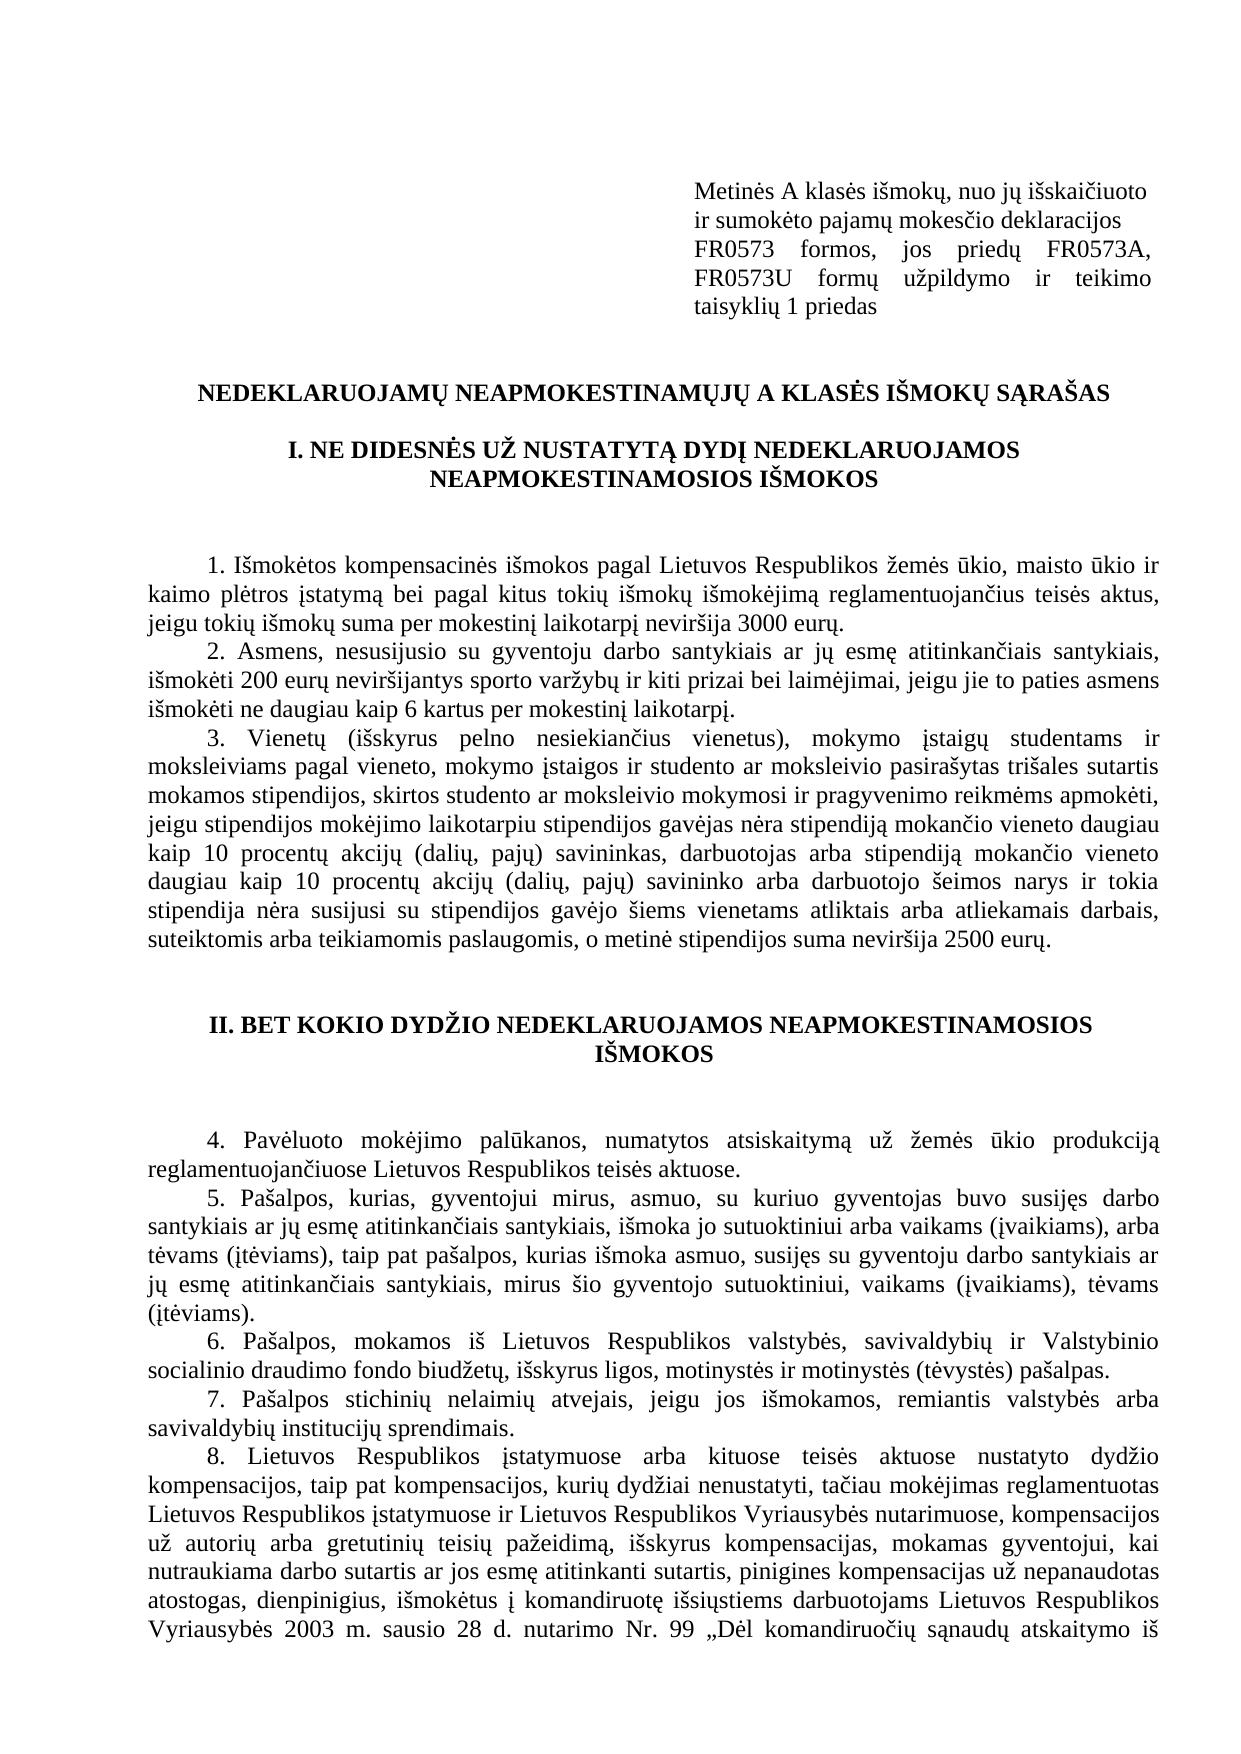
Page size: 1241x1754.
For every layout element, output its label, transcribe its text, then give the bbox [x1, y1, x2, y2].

text 2. Asmens, nesusijusio su gyventoju darbo santykiais ar jų esmę atitinkančiais santykiais, išmokėti 200 eurų neviršijantys sporto varžybų ir kiti prizai bei laimėjimai, jeigu jie to paties asmens išmokėti ne daugiau kaip 6 kartus per mokestinį laikotarpį. [148, 636, 1160, 723]
text 5. Pašalpos, kurias, gyventojui mirus, asmuo, su kuriuo gyventojas buvo susijęs darbo santykiais ar jų esmę atitinkančiais santykiais, išmoka jo sutuoktiniui arba vaikams (įvaikiams), arba tėvams (įtėviams), taip pat pašalpos, kurias išmoka asmuo, susijęs su gyventoju darbo santykiais ar jų esmę atitinkančiais santykiais, mirus šio gyventojo sutuoktiniui, vaikams (įvaikiams), tėvams (įtėviams). [148, 1183, 1160, 1326]
text 1. Išmokėtos kompensacinės išmokos pagal Lietuvos Respublikos žemės ūkio, maisto ūkio ir kaimo plėtros įstatymą bei pagal kitus tokių išmokų išmokėjimą reglamentuojančius teisės aktus, jeigu tokių išmokų suma per mokestinį laikotarpį neviršija 3000 eurų. [148, 550, 1160, 636]
text 8. Lietuvos Respublikos įstatymuose arba kituose teisės aktuose nustatyto dydžio kompensacijos, taip pat kompensacijos, kurių dydžiai nenustatyti, tačiau mokėjimas reglamentuotas Lietuvos Respublikos įstatymuose ir Lietuvos Respublikos Vyriausybės nutarimuose, kompensacijos už autorių arba gretutinių teisių pažeidimą, išskyrus kompensacijas, mokamas gyventojui, kai nutraukiama darbo sutartis ar jos esmę atitinkanti sutartis, pinigines kompensacijas už nepanaudotas atostogas, dienpinigius, išmokėtus į komandiruotę išsiųstiems darbuotojams Lietuvos Respublikos Vyriausybės 2003 m. sausio 28 d. nutarimo Nr. 99 „Dėl komandiruočių sąnaudų atskaitymo iš [148, 1441, 1160, 1643]
text 4. Pavėluoto mokėjimo palūkanos, numatytos atsiskaitymą už žemės ūkio produkciją reglamentuojančiuose Lietuvos Respublikos teisės aktuose. [148, 1125, 1160, 1183]
text 6. Pašalpos, mokamos iš Lietuvos Respublikos valstybės, savivaldybių ir Valstybinio socialinio draudimo fondo biudžetų, išskyrus ligos, motinystės ir motinystės (tėvystės) pašalpas. [148, 1326, 1160, 1384]
text IŠMOKOS [148, 1039, 1160, 1068]
text 7. Pašalpos stichinių nelaimių atvejais, jeigu jos išmokamos, remiantis valstybės arba savivaldybių institucijų sprendimais. [148, 1384, 1160, 1441]
text ir sumokėto pajamų mokesčio deklaracijos [616, 205, 1152, 234]
text Metinės A klasės išmokų, nuo jų išskaičiuoto [616, 176, 1152, 205]
text NEDEKLARUOJAMŲ NEAPMOKESTINAMŲJŲ A KLASĖS IŠMOKŲ SĄRAŠAS [148, 378, 1160, 406]
text I. NE DIDESNĖS UŽ NUSTATYTĄ DYDĮ NEDEKLARUOJAMOS NEAPMOKESTINAMOSIOS IŠMOKOS [148, 435, 1160, 493]
text 3. Vienetų (išskyrus pelno nesiekiančius vienetus), mokymo įstaigų studentams ir moksleiviams pagal vieneto, mokymo įstaigos ir studento ar moksleivio pasirašytas trišales sutartis mokamos stipendijos, skirtos studento ar moksleivio mokymosi ir pragyvenimo reikmėms apmokėti, jeigu stipendijos mokėjimo laikotarpiu stipendijos gavėjas nėra stipendiją mokančio vieneto daugiau kaip 10 procentų akcijų (dalių, pajų) savininkas, darbuotojas arba stipendiją mokančio vieneto daugiau kaip 10 procentų akcijų (dalių, pajų) savininko arba darbuotojo šeimos narys ir tokia stipendija nėra susijusi su stipendijos gavėjo šiems vienetams atliktais arba atliekamais darbais, suteiktomis arba teikiamomis paslaugomis, o metinė stipendijos suma neviršija 2500 eurų. [148, 723, 1160, 953]
text FR0573 formos, jos priedų FR0573A, FR0573U formų užpildymo ir teikimo taisyklių 1 priedas [694, 234, 1152, 320]
text II. BET KOKIO DYDŽIO NEDEKLARUOJAMOS NEAPMOKESTINAMOSIOS [148, 1010, 1160, 1039]
